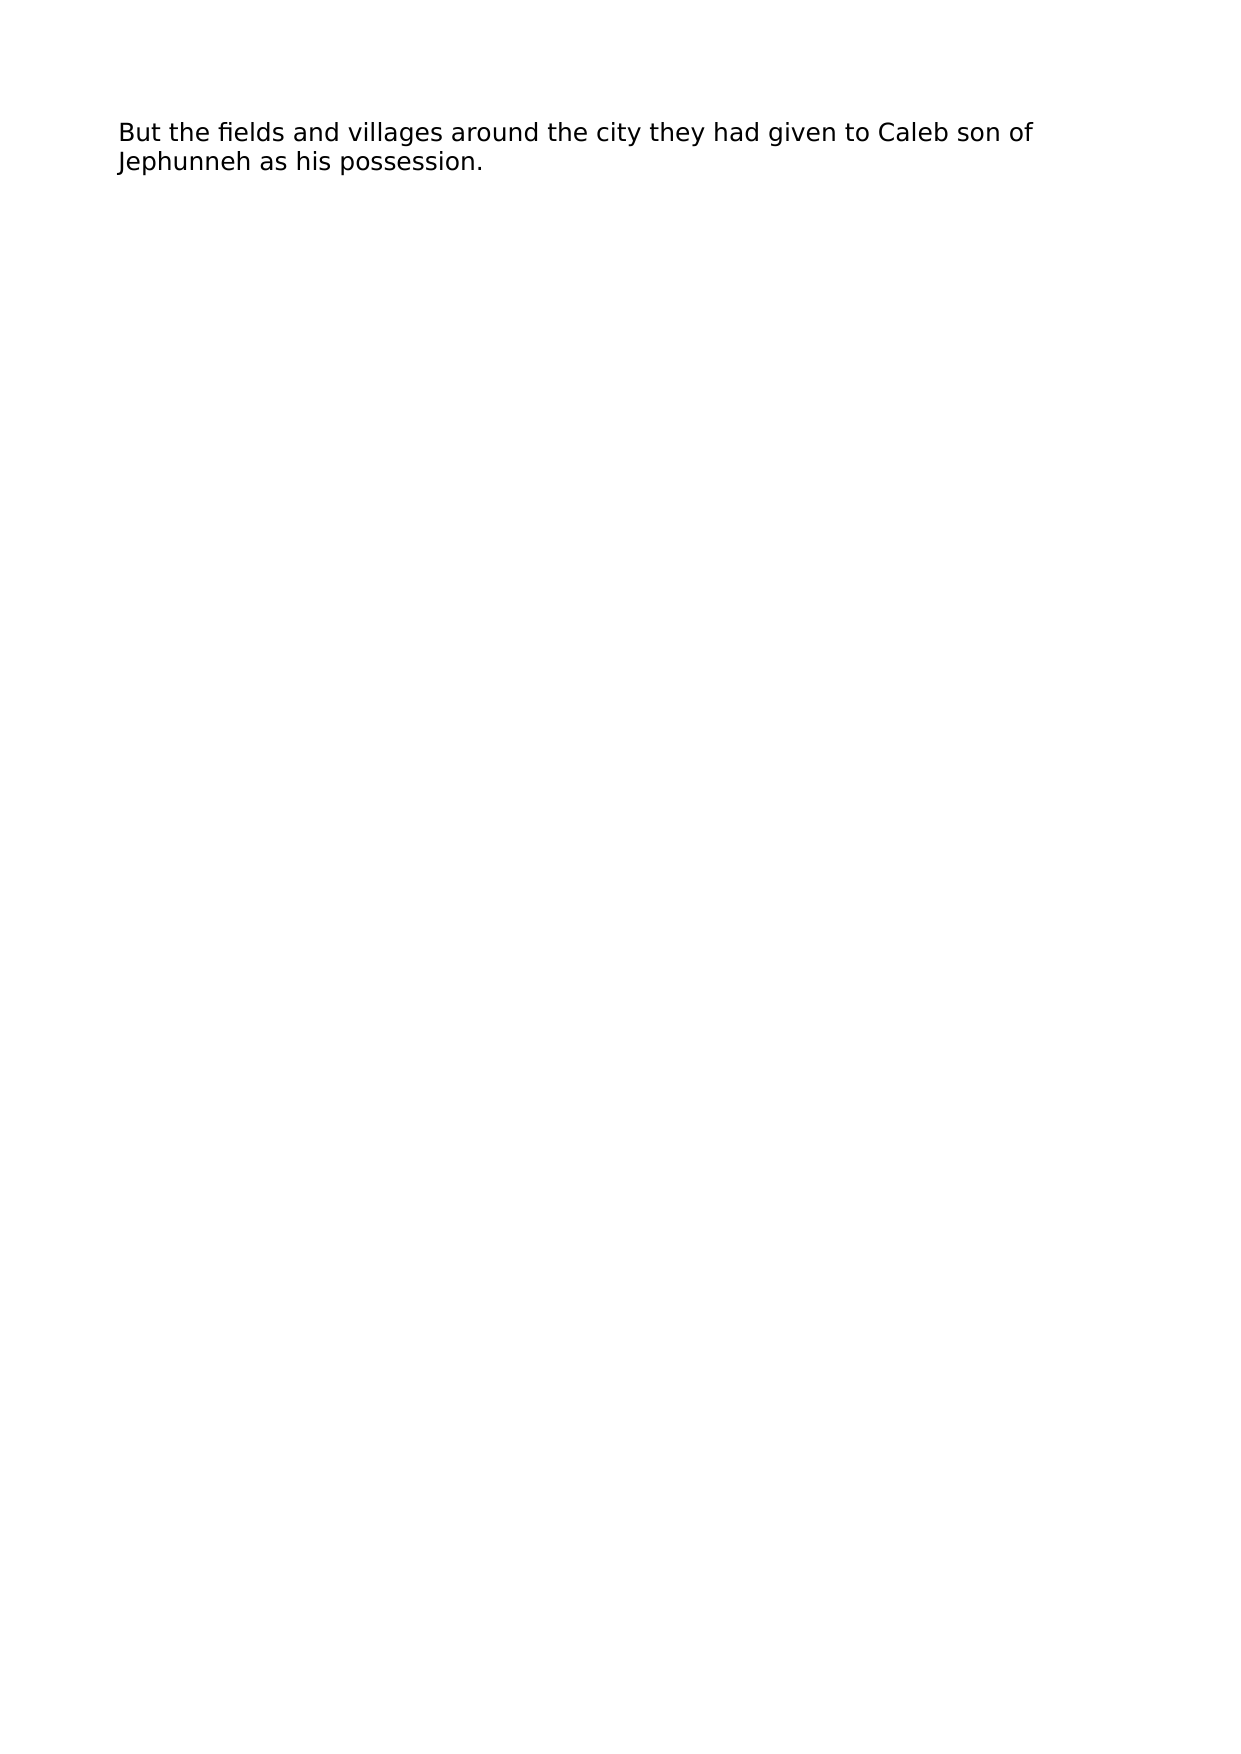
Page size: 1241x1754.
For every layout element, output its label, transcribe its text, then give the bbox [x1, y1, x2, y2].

text But the fields and villages around the city they had given to Caleb son of Jephunneh as his possession. [118, 118, 1122, 176]
